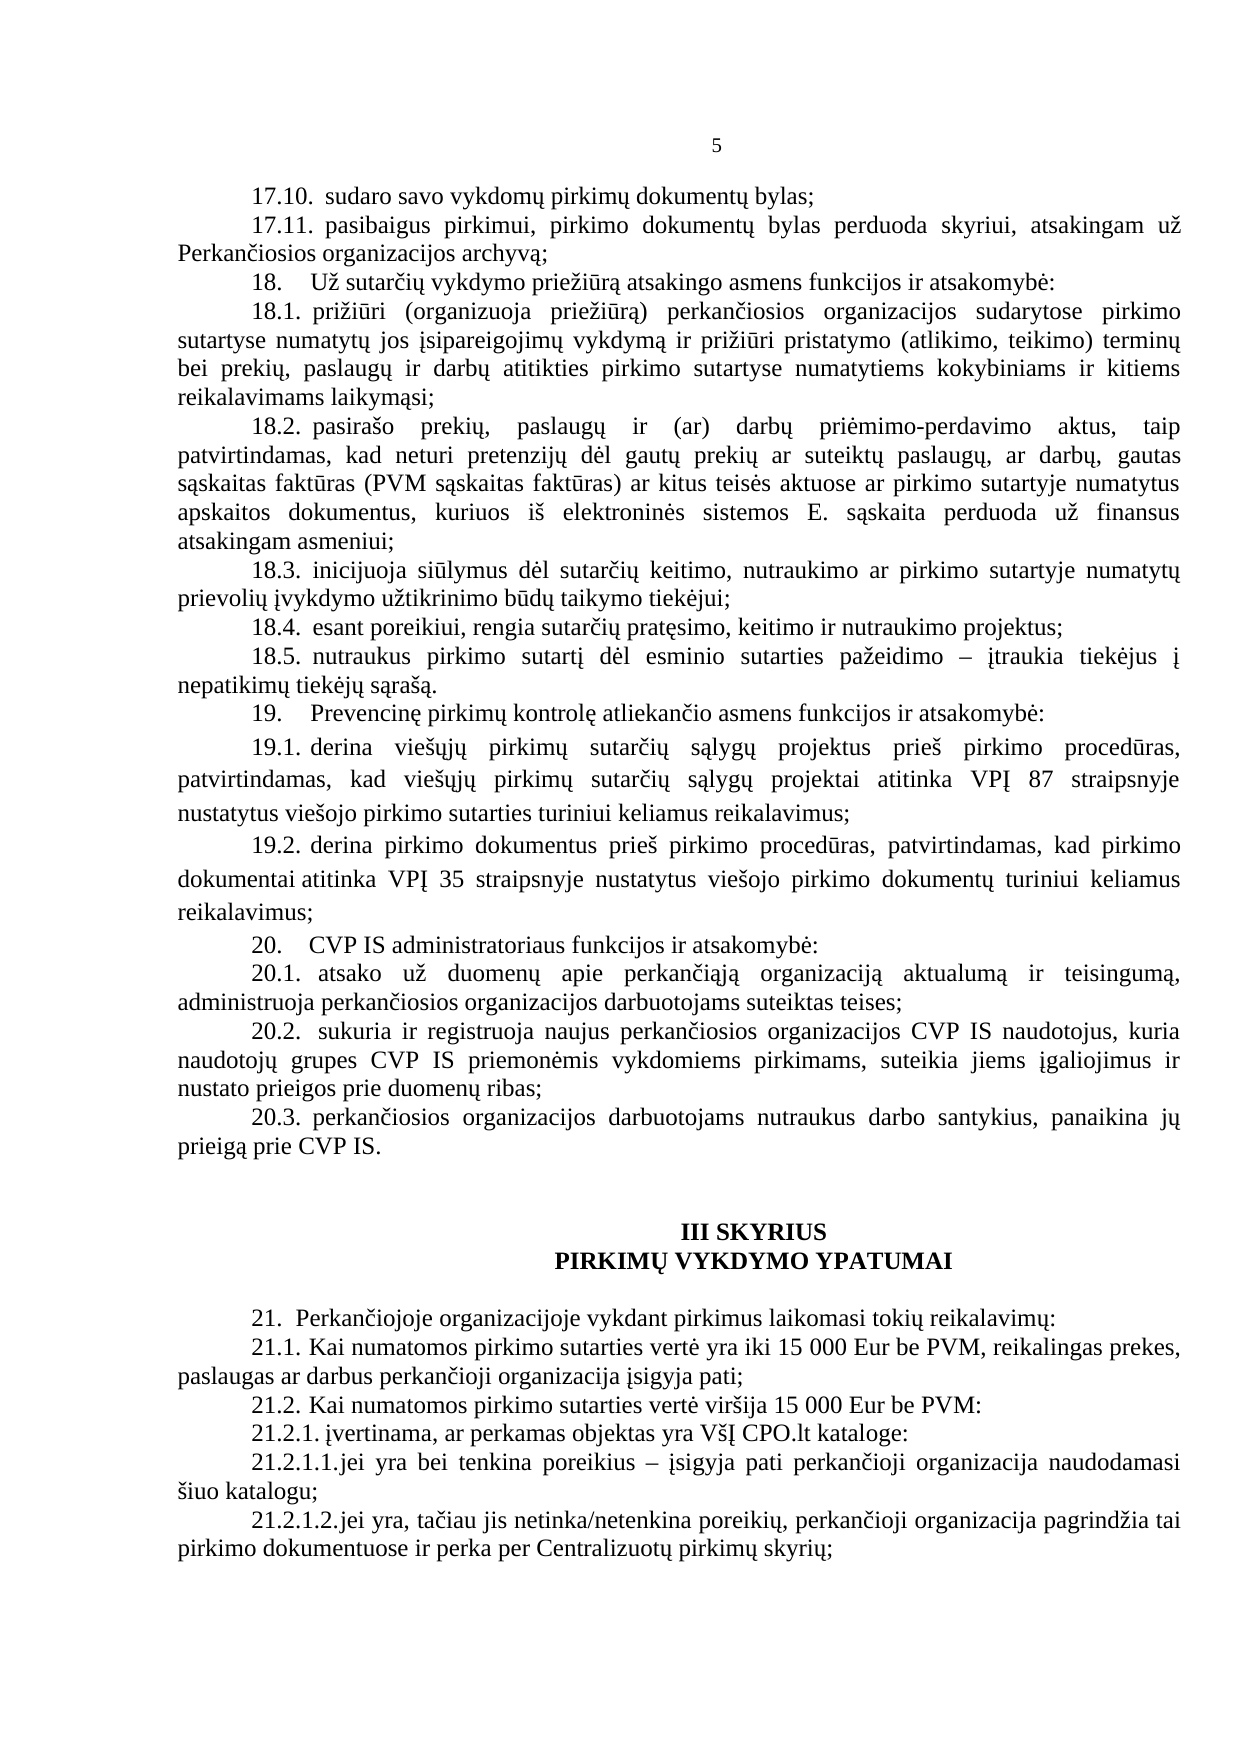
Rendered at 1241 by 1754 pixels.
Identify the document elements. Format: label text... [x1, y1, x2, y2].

text 21.2.1. įvertinama, ar perkamas objektas yra VšĮ CPO.lt kataloge: [177, 1418, 1181, 1447]
text 18.4. esant poreikiui, rengia sutarčių pratęsimo, keitimo ir nutraukimo projektus; [177, 612, 1181, 641]
text 19.1. derina viešųjų pirkimų sutarčių sąlygų projektus prieš pirkimo procedūras, patvirtindamas, kad viešųjų pirkimų sutarčių sąlygų projektai atitinka VPĮ 87 straipsnyje nustatytus viešojo pirkimo sutarties turiniui keliamus reikalavimus; [177, 732, 1181, 826]
text 21.2. Kai numatomos pirkimo sutarties vertė viršija 15 000 Eur be PVM: [177, 1390, 1181, 1418]
text 19.2. derina pirkimo dokumentus prieš pirkimo procedūras, patvirtindamas, kad pirkimo dokumentai atitinka VPĮ 35 straipsnyje nustatytus viešojo pirkimo dokumentų turiniui keliamus reikalavimus; [177, 831, 1181, 925]
text 21.2.1.2. jei yra, tačiau jis netinka/netenkina poreikių, perkančioji organizacija pagrindžia tai pirkimo dokumentuose ir perka per Centralizuotų pirkimų skyrių; [177, 1505, 1181, 1562]
text 18.2. pasirašo prekių, paslaugų ir (ar) darbų priėmimo-perdavimo aktus, taip patvirtindamas, kad neturi pretenzijų dėl gautų prekių ar suteiktų paslaugų, ar darbų, gautas sąskaitas faktūras (PVM sąskaitas faktūras) ar kitus teisės aktuose ar pirkimo sutartyje numatytus apskaitos dokumentus, kuriuos iš elektroninės sistemos E. sąskaita perduoda už finansus atsakingam asmeniui; [177, 411, 1181, 555]
text 19. Prevencinę pirkimų kontrolę atliekančio asmens funkcijos ir atsakomybė: [177, 698, 1181, 727]
text 17.10. sudaro savo vykdomų pirkimų dokumentų bylas; [177, 181, 1181, 210]
text 18.1. prižiūri (organizuoja priežiūrą) perkančiosios organizacijos sudarytose pirkimo sutartyse numatytų jos įsipareigojimų vykdymą ir prižiūri pristatymo (atlikimo, teikimo) terminų bei prekių, paslaugų ir darbų atitikties pirkimo sutartyse numatytiems kokybiniams ir kitiems reikalavimams laikymąsi; [177, 296, 1181, 411]
text 20.3. perkančiosios organizacijos darbuotojams nutraukus darbo santykius, panaikina jų prieigą prie CVP IS. [177, 1102, 1181, 1160]
text 20.2. sukuria ir registruoja naujus perkančiosios organizacijos CVP IS naudotojus, kuria naudotojų grupes CVP IS priemonėmis vykdomiems pirkimams, suteikia jiems įgaliojimus ir nustato prieigos prie duomenų ribas; [177, 1016, 1181, 1102]
text 20. CVP IS administratoriaus funkcijos ir atsakomybė: [177, 930, 1181, 958]
text 18.3. inicijuoja siūlymus dėl sutarčių keitimo, nutraukimo ar pirkimo sutartyje numatytų prievolių įvykdymo užtikrinimo būdų taikymo tiekėjui; [177, 555, 1181, 612]
text 17.11. pasibaigus pirkimui, pirkimo dokumentų bylas perduoda skyriui, atsakingam už Perkančiosios organizacijos archyvą; [177, 210, 1181, 267]
text 18.5. nutraukus pirkimo sutartį dėl esminio sutarties pažeidimo – įtraukia tiekėjus į nepatikimų tiekėjų sąrašą. [177, 641, 1181, 698]
text PIRKIMŲ VYKDYMO YPATUMAI [326, 1246, 1181, 1275]
text 18. Už sutarčių vykdymo priežiūrą atsakingo asmens funkcijos ir atsakomybė: [177, 267, 1181, 296]
text 21.2.1.1. jei yra bei tenkina poreikius – įsigyja pati perkančioji organizacija naudodamasi šiuo katalogu; [177, 1447, 1181, 1505]
text III SKYRIUS [326, 1217, 1181, 1246]
text 21. Perkančiojoje organizacijoje vykdant pirkimus laikomasi tokių reikalavimų: [177, 1303, 1181, 1332]
text 20.1. atsako už duomenų apie perkančiąją organizaciją aktualumą ir teisingumą, administruoja perkančiosios organizacijos darbuotojams suteiktas teises; [177, 958, 1181, 1016]
text 21.1. Kai numatomos pirkimo sutarties vertė yra iki 15 000 Eur be PVM, reikalingas prekes, paslaugas ar darbus perkančioji organizacija įsigyja pati; [177, 1332, 1181, 1390]
